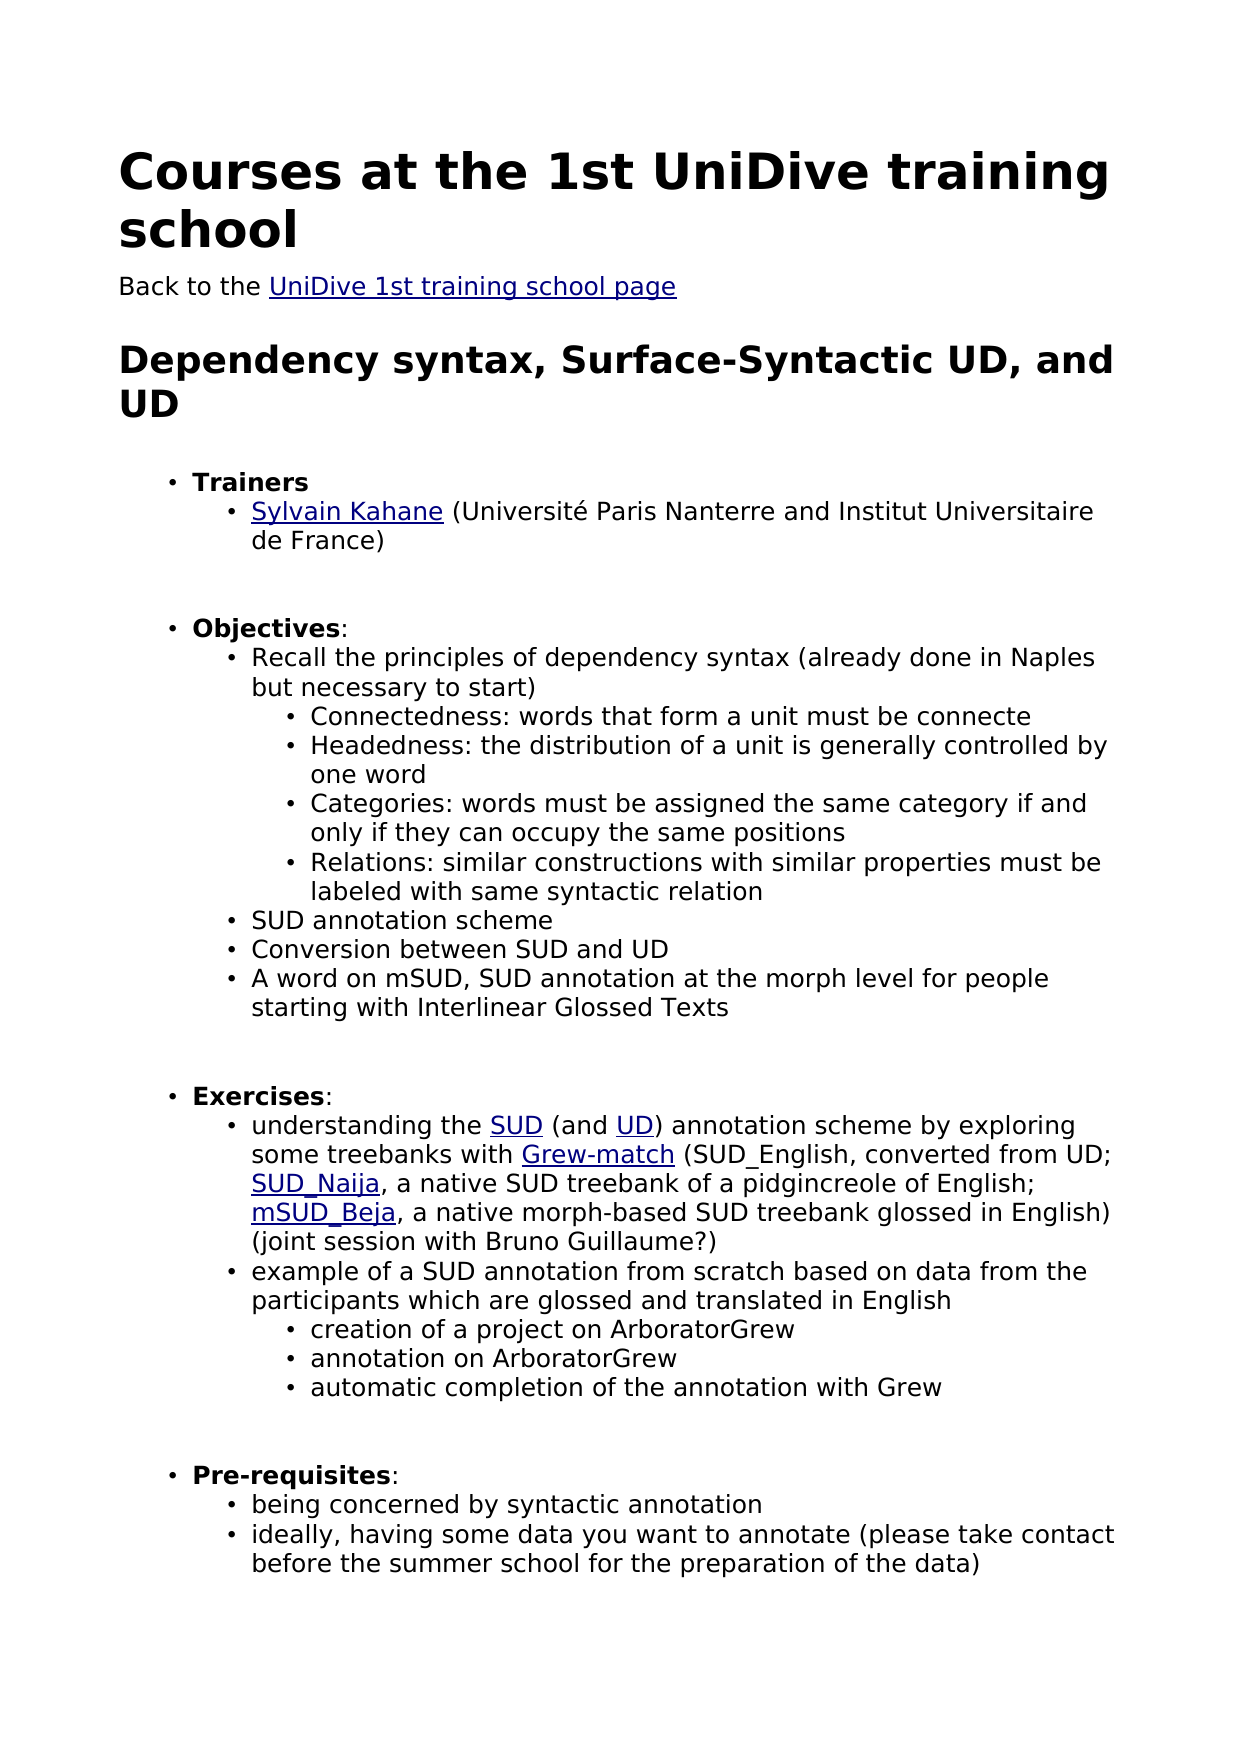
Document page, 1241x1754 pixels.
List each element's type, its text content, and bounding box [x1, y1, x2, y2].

list being concerned by syntactic annotation [236, 1491, 1122, 1520]
list understanding the SUD (and UD) annotation scheme by exploring some treebanks with Grew-match (SUD_English, converted from UD; SUD_Naija, a native SUD treebank of a pidgincreole of English; mSUD_Beja, a native morph-based SUD treebank glossed in English) (joint session with Bruno Guillaume?) [236, 1111, 1122, 1257]
list Trainers [177, 468, 1122, 497]
text Back to the UniDive 1st training school page [118, 272, 1122, 301]
list SUD annotation scheme [236, 906, 1122, 935]
list Connectedness: words that form a unit must be connecte [295, 702, 1122, 731]
list Relations: similar constructions with similar properties must be labeled with same syntactic relation [295, 848, 1122, 906]
list automatic completion of the annotation with Grew [295, 1373, 1122, 1403]
list Headedness: the distribution of a unit is generally controlled by one word [295, 731, 1122, 789]
list A word on mSUD, SUD annotation at the morph level for people starting with Interlinear Glossed Texts [236, 964, 1122, 1023]
list Conversion between SUD and UD [236, 935, 1122, 964]
list creation of a project on ArboratorGrew [295, 1315, 1122, 1344]
list Recall the principles of dependency syntax (already done in Naples but necessary to start) [236, 644, 1122, 702]
list Exercises: [177, 1082, 1122, 1111]
list Objectives: [177, 614, 1122, 644]
list Pre-requisites: [177, 1462, 1122, 1491]
subtitle Courses at the 1st UniDive training school [118, 143, 1122, 259]
subtitle Dependency syntax, Surface-Syntactic UD, and UD [118, 339, 1122, 426]
list Categories: words must be assigned the same category if and only if they can occupy the same positions [295, 789, 1122, 848]
list Sylvain Kahane (Université Paris Nanterre and Institut Universitaire de France) [236, 497, 1122, 556]
list example of a SUD annotation from scratch based on data from the participants which are glossed and translated in English [236, 1257, 1122, 1315]
list ideally, having some data you want to annotate (please take contact before the summer school for the preparation of the data) [236, 1520, 1122, 1578]
list annotation on ArboratorGrew [295, 1344, 1122, 1373]
